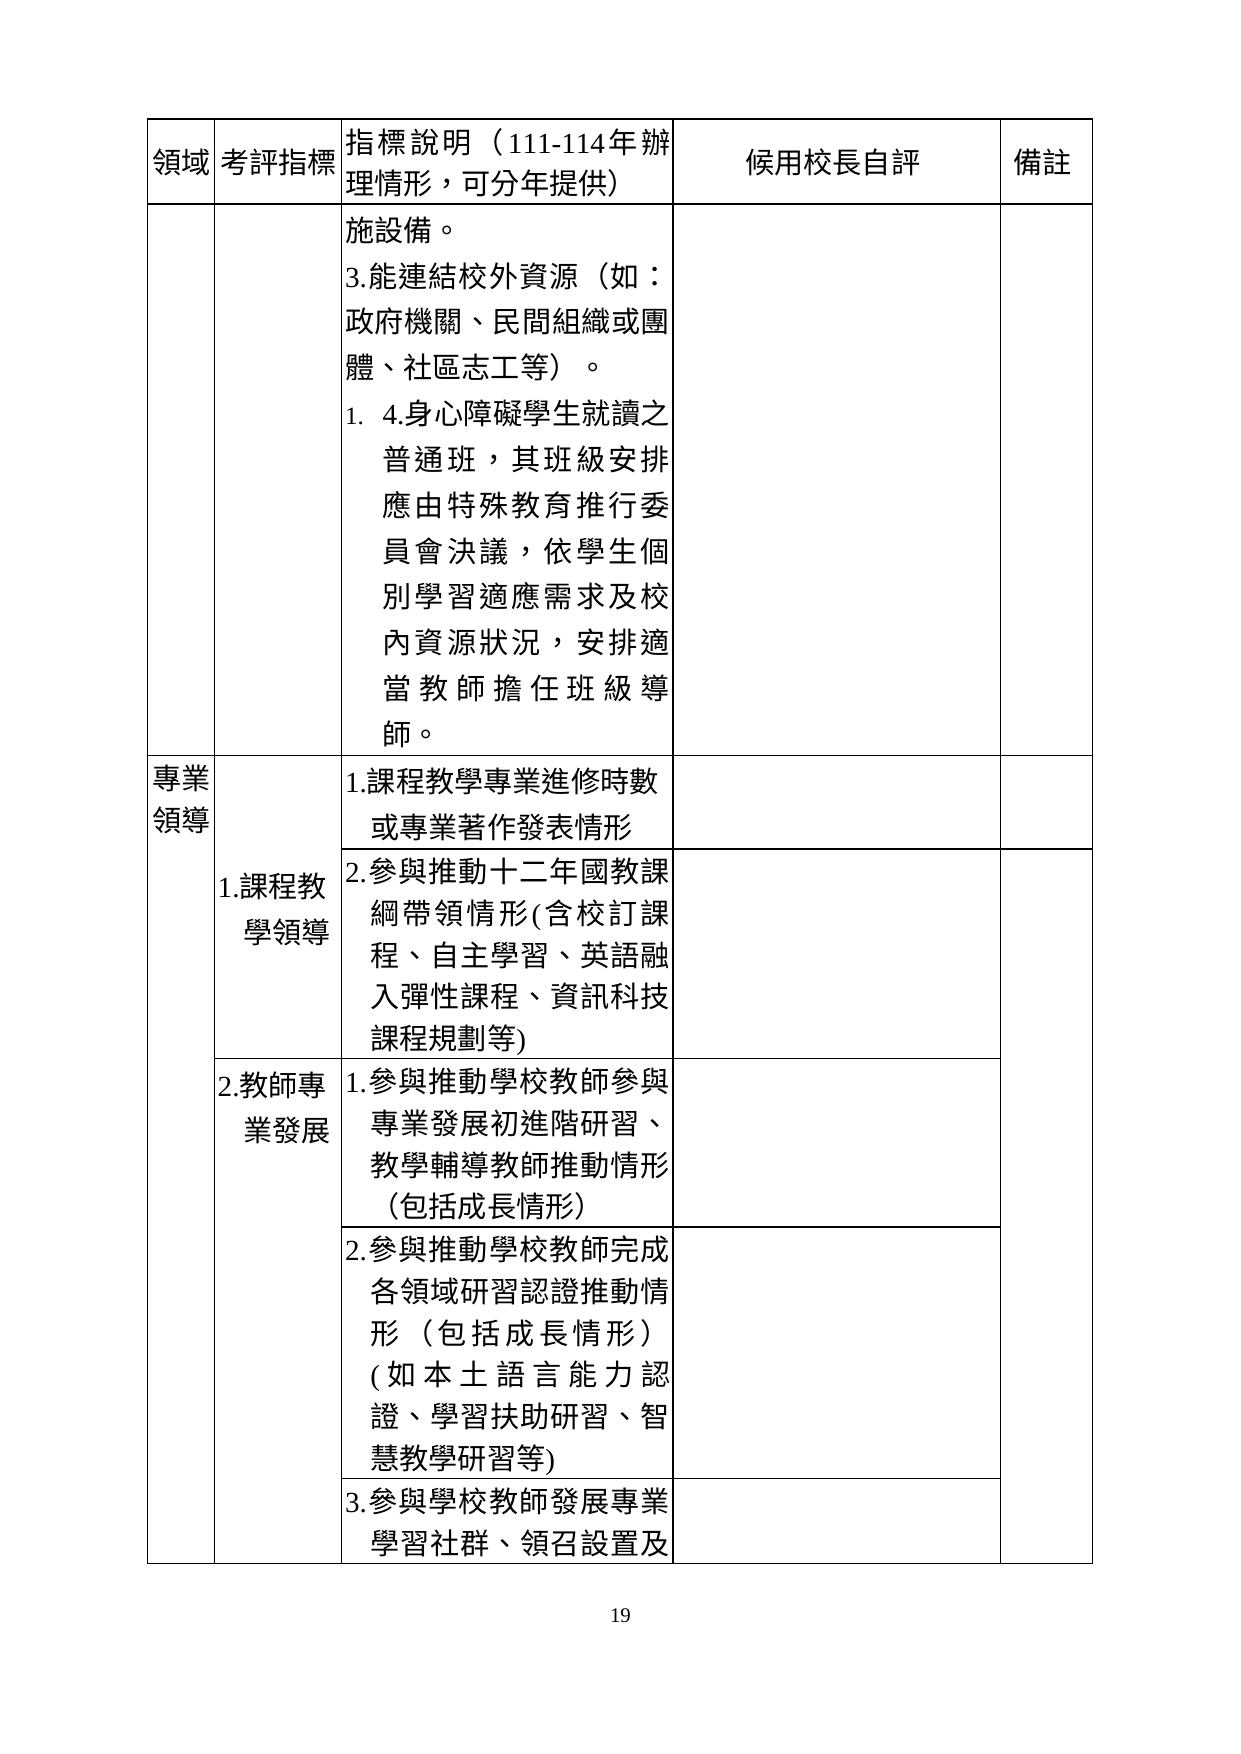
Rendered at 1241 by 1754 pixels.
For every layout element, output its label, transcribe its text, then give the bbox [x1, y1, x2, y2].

table_cell 專業領導 [148, 756, 214, 1562]
table_cell [674, 1059, 1000, 1226]
table_cell 2.教師專業發展 [215, 1059, 341, 1562]
table_header 備註 [1001, 120, 1092, 203]
table_cell [674, 1479, 1000, 1562]
table_header 考評指標 [215, 120, 341, 203]
table_cell [674, 850, 1000, 1058]
table_header 指標說明（111-114年辦理情形，可分年提供） [342, 120, 672, 203]
table_cell 2.參與推動十二年國教課綱帶領情形(含校訂課程、自主學習、英語融入彈性課程、資訊科技課程規劃等) [342, 850, 672, 1058]
table_cell [215, 205, 341, 754]
table_cell [674, 205, 1000, 754]
table_cell 1.參與推動學校教師參與專業發展初進階研習、教學輔導教師推動情形（包括成長情形） [342, 1059, 672, 1226]
table_cell 1.課程教學專業進修時數或專業著作發表情形 [342, 756, 672, 848]
table_cell [674, 1228, 1000, 1477]
table_cell 3.參與學校教師發展專業學習社群、領召設置及 [342, 1479, 672, 1562]
table_cell [674, 756, 1000, 848]
table_cell [1001, 205, 1092, 754]
table_cell [1001, 756, 1092, 848]
table_header 候用校長自評 [674, 120, 1000, 203]
table_cell 1.課程教學領導 [215, 756, 341, 1058]
table_header 領域 [148, 120, 214, 203]
table_cell 2.參與推動學校教師完成各領域研習認證推動情形（包括成長情形）(如本土語言能力認證、學習扶助研習、智慧教學研習等) [342, 1228, 672, 1477]
table_cell [1001, 850, 1092, 1562]
table_cell 施設備。 3.能連結校外資源（如：政府機關、民間組織或團體、社區志工等）。 4.身心障礙學生就讀之普通班，其班級安排應由特殊教育推行委員會決議，依學生個別學習適應需求及校內資源狀況，安排適當教師擔任班級導師。 [342, 205, 672, 754]
table_cell [148, 205, 214, 754]
